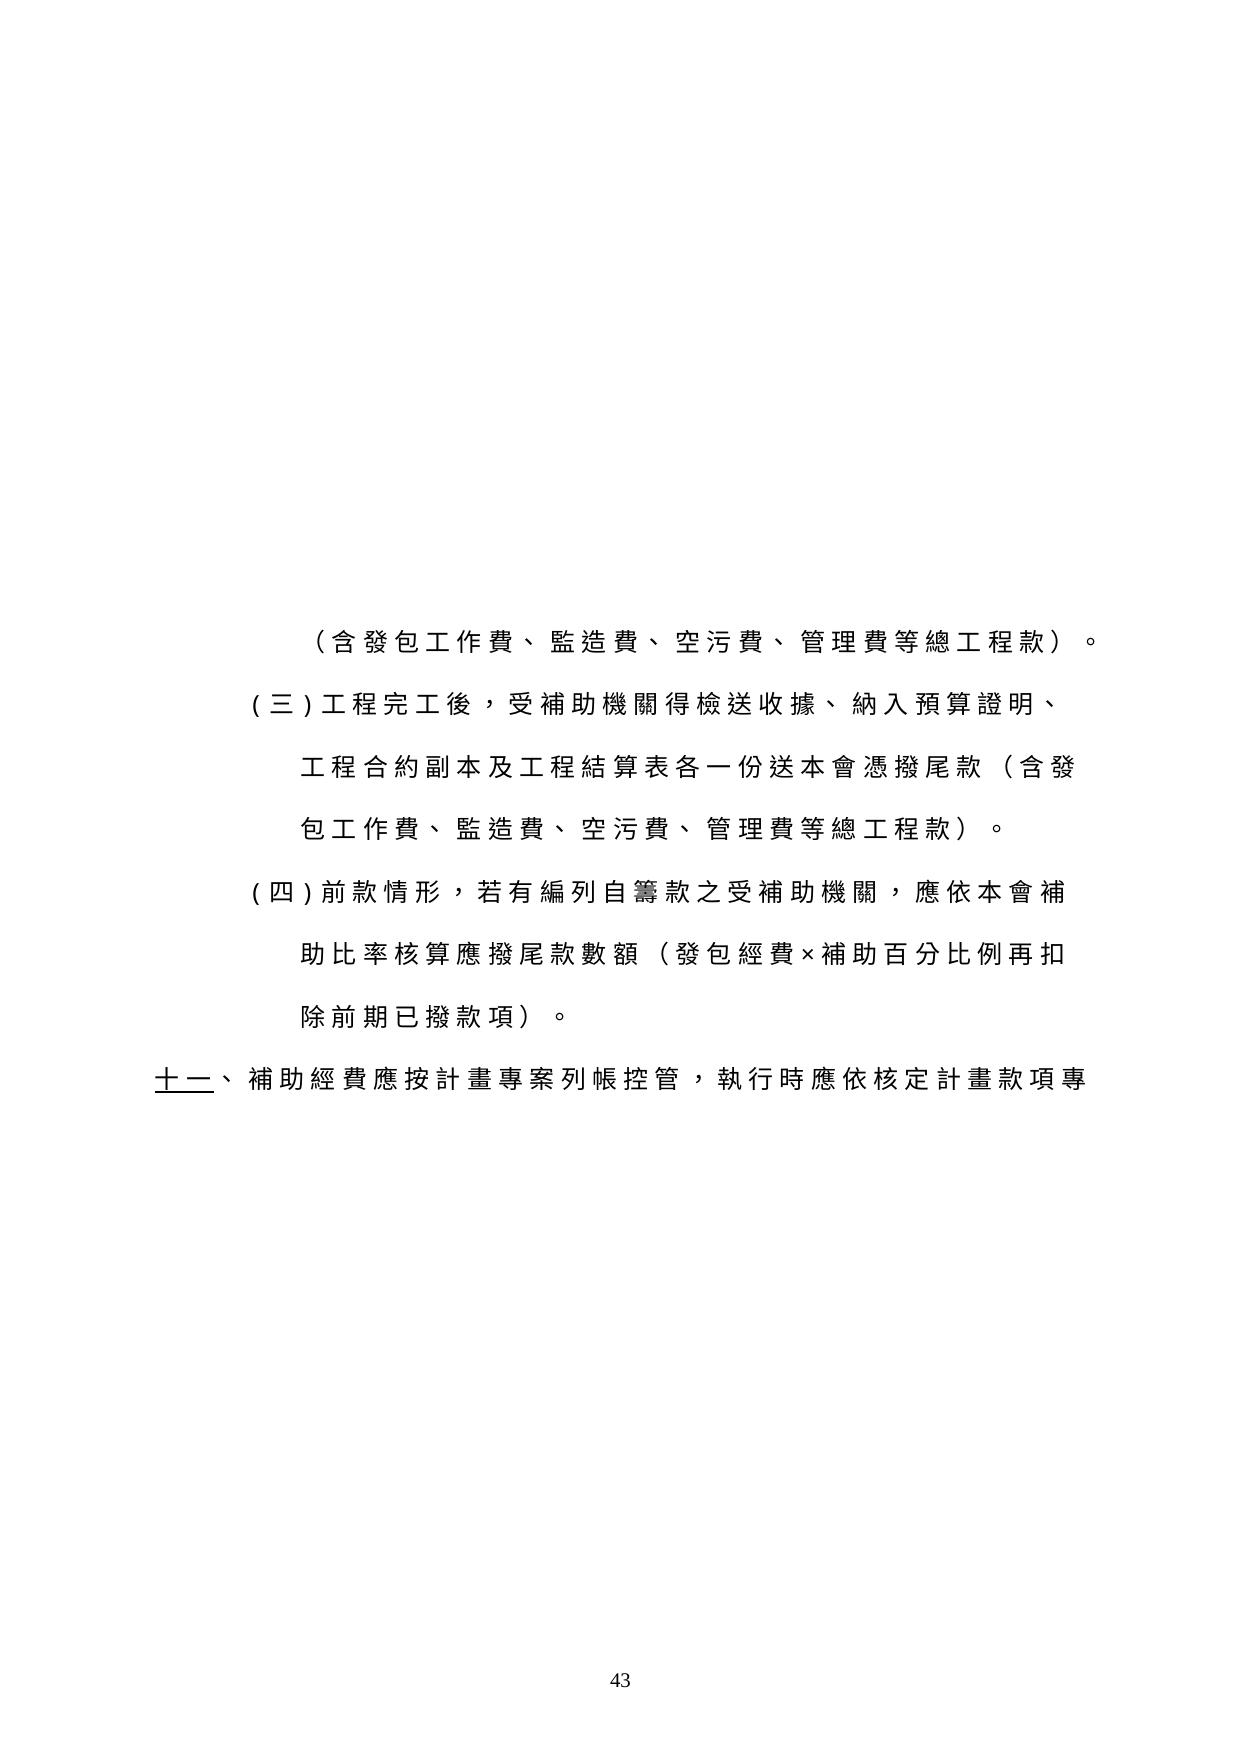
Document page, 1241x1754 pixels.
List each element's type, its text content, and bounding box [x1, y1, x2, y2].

text (三)工程完工後，受補助機關得檢送收據、納入預算證明、工程合約副本及工程結算表各一份送本會憑撥尾款（含發包工作費、監造費、空污費、管理費等總工程款）。 [240, 661, 1089, 849]
text 十一、補助經費應按計畫專案列帳控管，執行時應依核定計畫款項專 [151, 1036, 1119, 1099]
text (四)前款情形，若有編列自籌款之受補助機關，應依本會補助比率核算應撥尾款數額（發包經費×補助百分比例再扣除前期已撥款項）。 [240, 849, 1089, 1036]
text (二)工程發包後其工程施工進度達百分之五十以上時，受補助機關得檢送收據、納入預算證明、工程合約副本及發包明細表、施作進度資料各一份送本會憑撥百分之六十五（含發包工作費、監造費、空污費、管理費等總工程款）。 [240, 599, 1089, 661]
